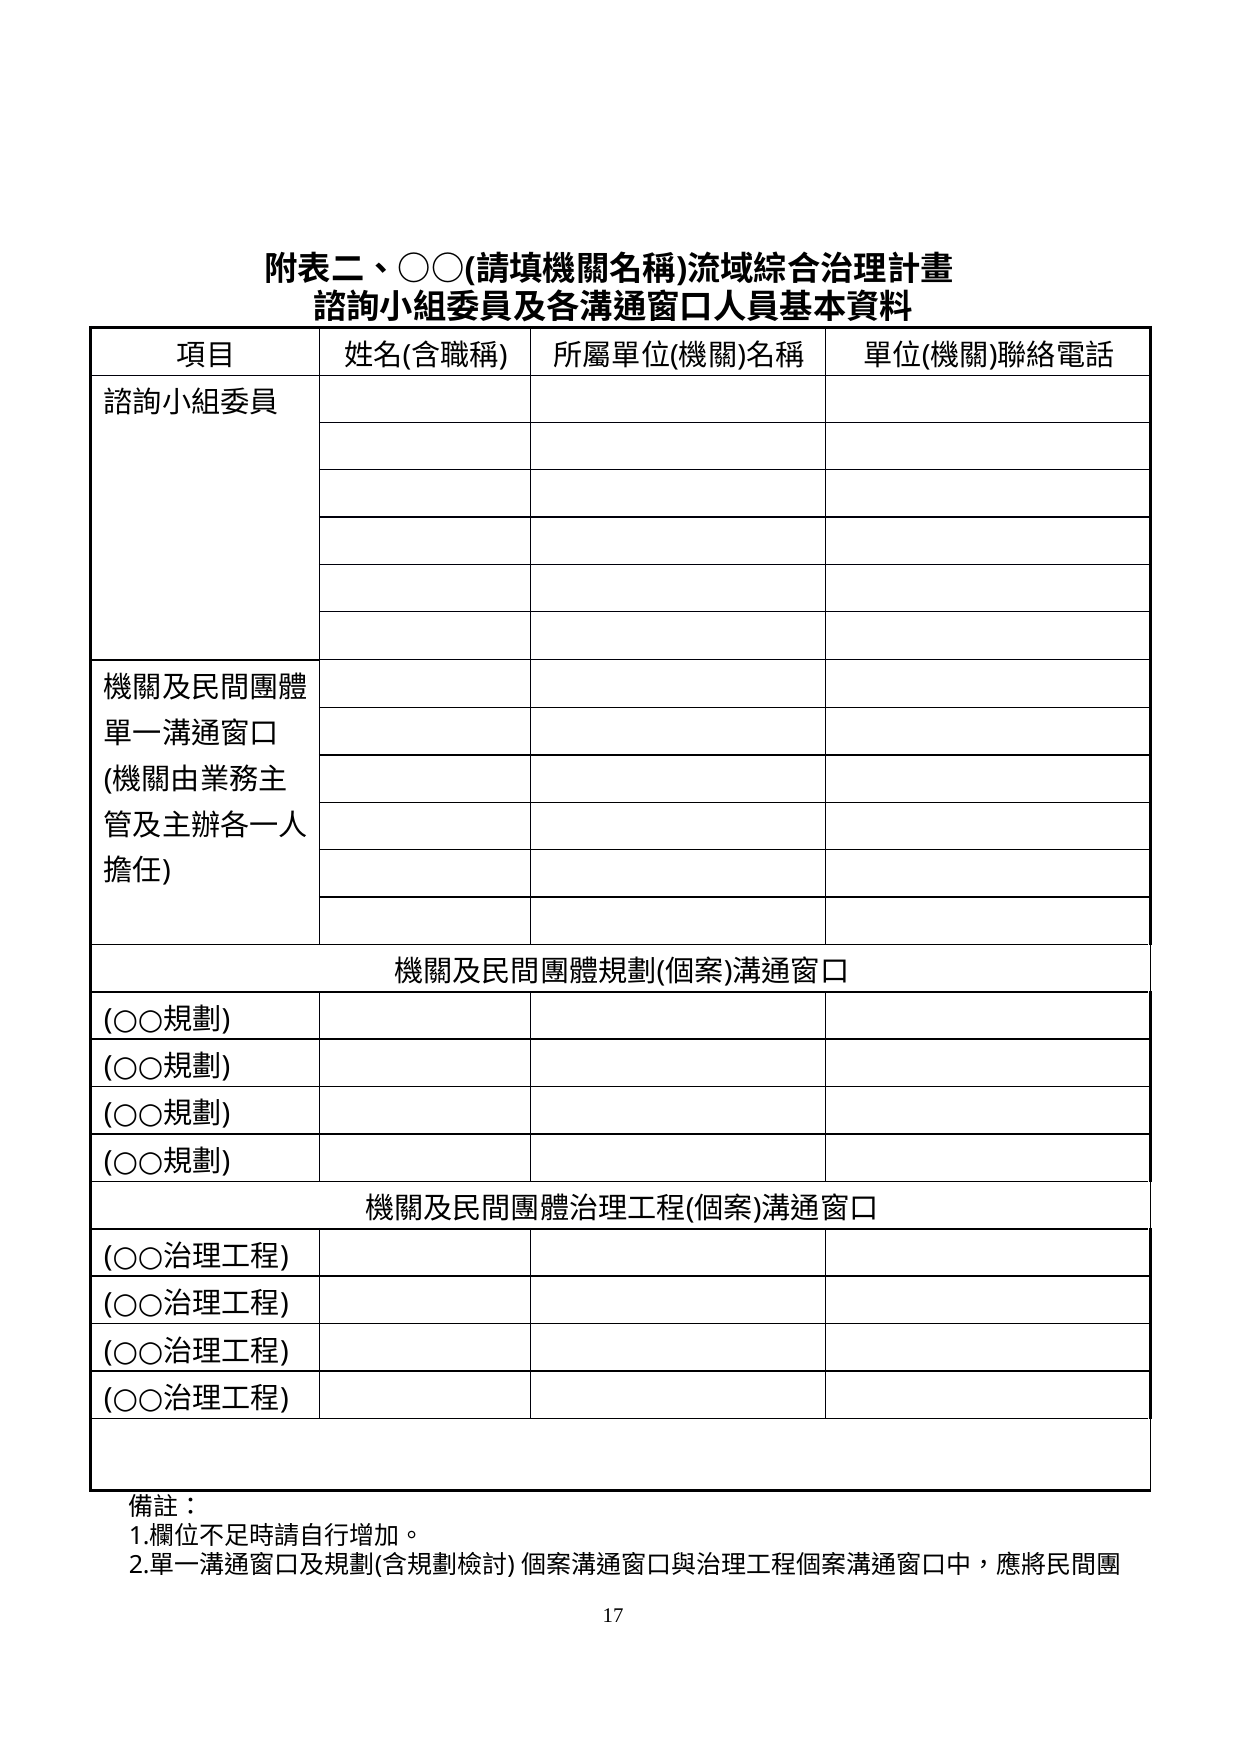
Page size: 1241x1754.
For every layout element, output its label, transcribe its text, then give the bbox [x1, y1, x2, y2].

table_cell [531, 1372, 825, 1417]
table_cell [531, 1277, 825, 1323]
table_cell [320, 470, 530, 516]
table_cell [531, 518, 825, 564]
table_cell (○○規劃) [92, 993, 319, 1038]
table_cell [531, 1135, 825, 1181]
table_cell [531, 1230, 825, 1275]
text 2.單一溝通窗口及規劃(含規劃檢討) 個案溝通窗口與治理工程個案溝通窗口中，應將民間團 [128, 1550, 1122, 1579]
table_cell [531, 470, 825, 516]
table_cell [320, 898, 530, 943]
table_cell [531, 660, 825, 707]
table_cell [826, 423, 1149, 469]
table_cell (○○治理工程) [92, 1277, 319, 1323]
table_cell (○○規劃) [92, 1087, 319, 1133]
table_cell [320, 1324, 530, 1370]
table_cell [320, 1372, 530, 1417]
table_cell (○○規劃) [92, 1040, 319, 1086]
table_cell [531, 612, 825, 659]
table_cell 機關及民間團體規劃(個案)溝通窗口 [92, 944, 1150, 991]
table_cell [320, 1040, 530, 1086]
table_cell [92, 1418, 1150, 1489]
table_cell [826, 1040, 1149, 1086]
table_cell [320, 376, 530, 422]
text 備註： [128, 1492, 1122, 1521]
table_cell [826, 518, 1149, 564]
table_cell [531, 1324, 825, 1370]
table_cell [531, 376, 825, 422]
table_cell (○○治理工程) [92, 1324, 319, 1370]
table_cell [320, 660, 530, 707]
table_cell [826, 850, 1149, 896]
table_cell [320, 850, 530, 896]
table_cell [320, 565, 530, 611]
table_header 所屬單位(機關)名稱 [531, 329, 825, 375]
table_header 項目 [92, 329, 319, 375]
table_cell [320, 708, 530, 754]
table_cell 諮詢小組委員 [92, 376, 319, 659]
table_cell [826, 991, 1149, 1038]
table_cell [826, 1372, 1149, 1417]
table_cell [531, 993, 825, 1038]
table_cell [531, 756, 825, 801]
table_cell [320, 1277, 530, 1323]
table_cell [531, 803, 825, 849]
table_cell [320, 612, 530, 659]
table_cell [320, 1087, 530, 1133]
table_cell [531, 898, 825, 943]
table_cell [826, 565, 1149, 611]
table_cell [531, 1087, 825, 1133]
table_cell (○○治理工程) [92, 1230, 319, 1275]
table_cell [320, 518, 530, 564]
table_cell [826, 898, 1149, 943]
table_cell [826, 803, 1149, 849]
table_cell [826, 1087, 1149, 1133]
table_header 姓名(含職稱) [320, 329, 530, 375]
table_cell [826, 1277, 1149, 1323]
text 附表二、○○(請填機關名稱)流域綜合治理計畫 [103, 251, 1122, 288]
table_cell [320, 803, 530, 849]
table_header 單位(機關)聯絡電話 [826, 329, 1149, 375]
table_cell [531, 1040, 825, 1086]
table_cell [826, 660, 1149, 707]
table_cell [531, 565, 825, 611]
table_cell [531, 423, 825, 469]
table_cell [531, 708, 825, 754]
text 1.欄位不足時請自行增加。 [128, 1521, 1122, 1550]
table_cell [320, 756, 530, 801]
table_cell [826, 470, 1149, 516]
table_cell 機關及民間團體治理工程(個案)溝通窗口 [92, 1181, 1150, 1228]
table_cell [826, 1228, 1149, 1275]
table_cell [826, 612, 1149, 659]
table_cell [320, 1135, 530, 1181]
table_cell [320, 993, 530, 1038]
table_cell [826, 1135, 1149, 1181]
table_cell [826, 756, 1149, 801]
table_cell 機關及民間團體單一溝通窗口(機關由業務主管及主辦各一人擔任) [92, 661, 319, 943]
table_cell [826, 376, 1149, 422]
table_cell [531, 850, 825, 896]
table_cell [826, 708, 1149, 754]
table_cell (○○治理工程) [92, 1372, 319, 1417]
table_cell [320, 423, 530, 469]
table_cell [826, 1324, 1149, 1370]
table_cell [320, 1230, 530, 1275]
table_cell (○○規劃) [92, 1135, 319, 1181]
text 諮詢小組委員及各溝通窗口人員基本資料 [103, 288, 1122, 326]
